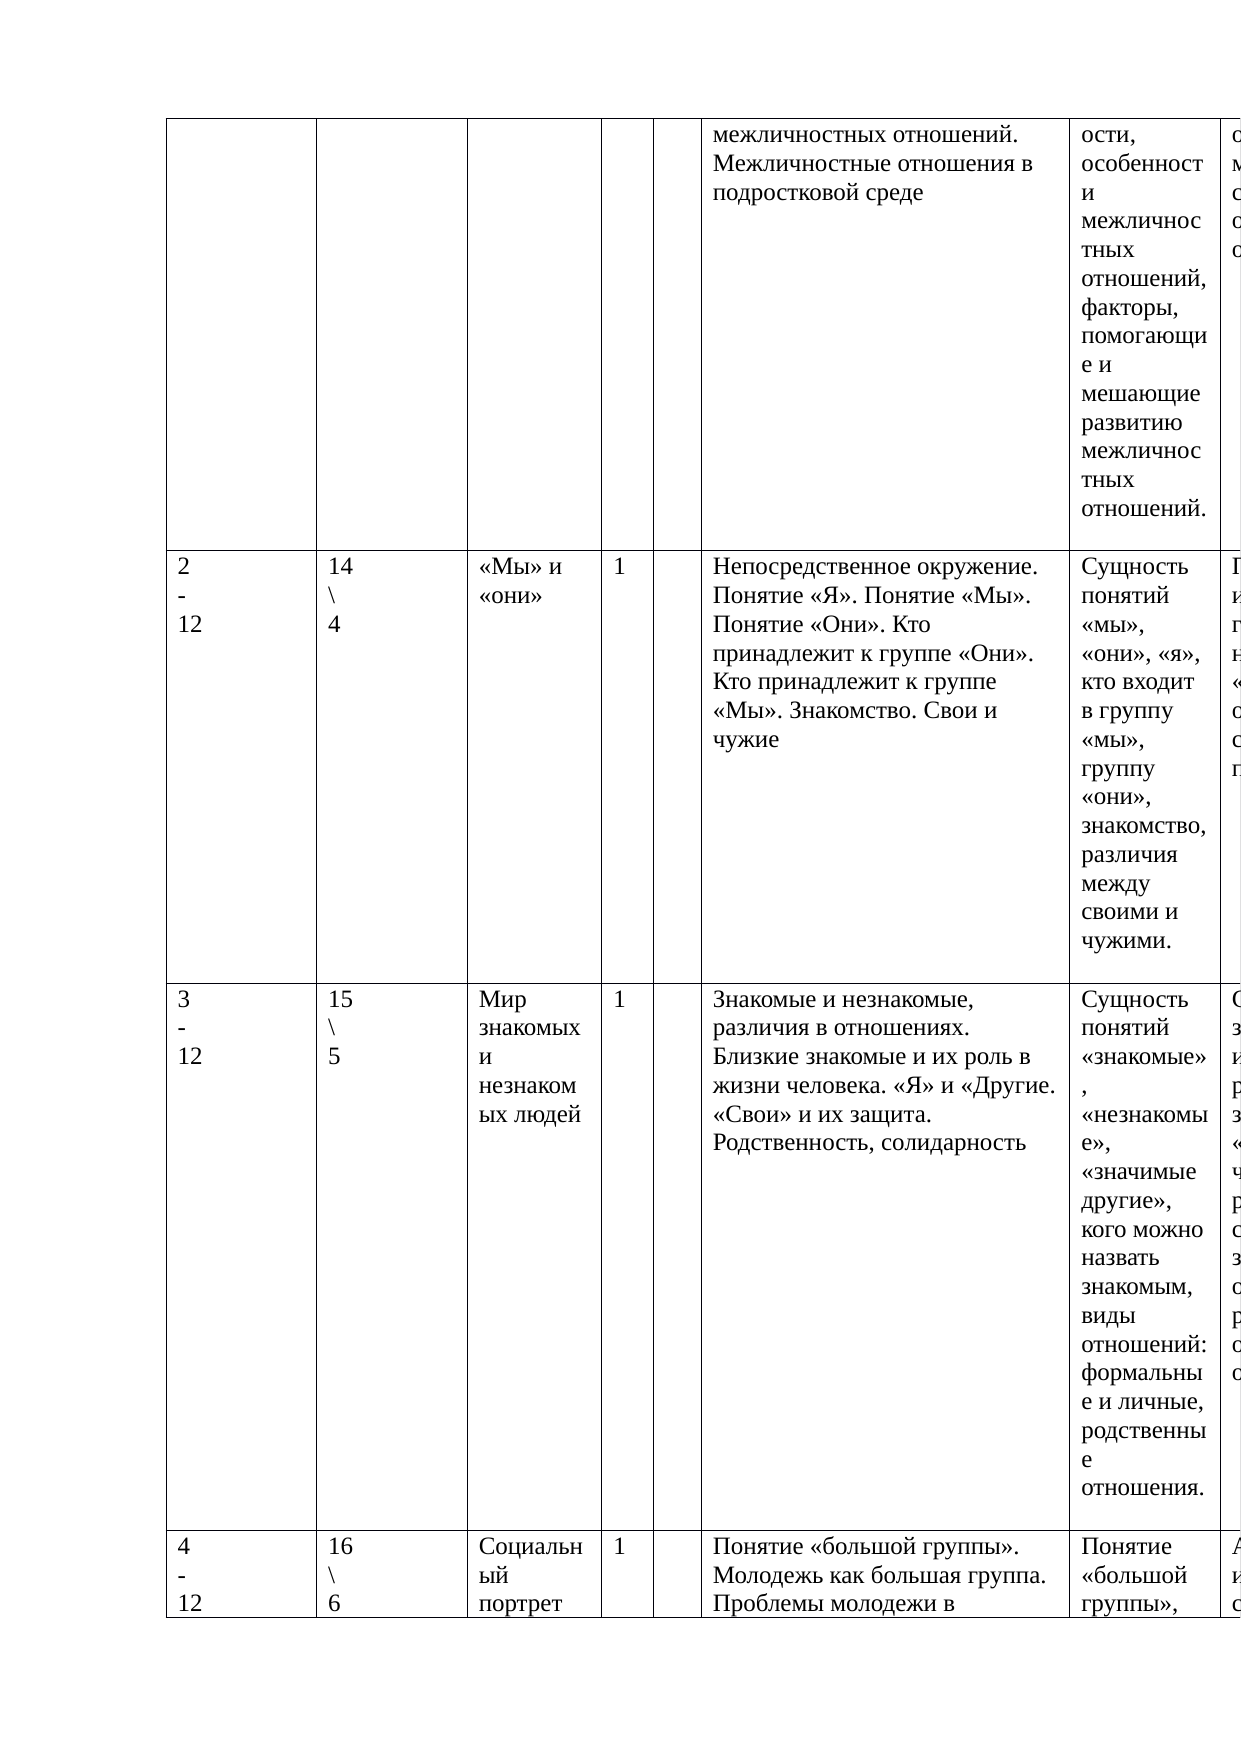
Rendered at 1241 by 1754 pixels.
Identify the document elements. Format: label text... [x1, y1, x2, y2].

table_cell Анализировать свои поступки, работать с дополнительной литературой, оценивать различные суждения о межличностных отношения с точки зрения общественных наук, умение сравнивать межличностные отношения с отношениями с малознакомыми людьми, приводить ситуации, раскрывающие особенности межличностных отношений [1221, 119, 1240, 550]
table_cell [167, 119, 316, 550]
table_cell [654, 984, 701, 1530]
table_cell [602, 119, 653, 550]
table_cell 2 - 12 [167, 551, 316, 983]
table_cell Понятие «большой группы», [1070, 1531, 1220, 1617]
table_cell 1 [602, 1531, 653, 1617]
table_cell [654, 1531, 701, 1617]
table_cell [654, 119, 701, 550]
table_cell 16 \ 6 [317, 1531, 467, 1617]
table_cell [468, 119, 601, 550]
table_cell ости, особенности межличностных отношений, факторы, помогающие и мешающие развитию межличностных отношений. [1070, 119, 1220, 550]
table_cell Мир знакомых и незнакомых людей [468, 984, 601, 1530]
table_cell Понятие «большой группы». Молодежь как большая группа. Проблемы молодежи в [702, 1531, 1069, 1617]
table_cell 3 - 12 [167, 984, 316, 1530]
table_cell 1 [602, 984, 653, 1530]
table_cell Знакомые и незнакомые, различия в отношениях. Близкие знакомые и их роль в жизни человека. «Я» и «Другие. «Свои» и их защита. Родственность, солидарность [702, 984, 1069, 1530]
table_cell Социальный портрет [468, 1531, 601, 1617]
table_cell Сущность понятий «мы», «они», «я», кто входит в группу «мы», группу «они», знакомство, различия между своими и чужими. [1070, 551, 1220, 983]
table_cell Приводить примеры, иллюстрирующие принадлежность к группе «мы», «они», сравнивать и находить отличия между «своими» и «чужими», анализировать поступки окружающих, умение обосновывать суждения, давать определения, приводить доказательства [1221, 551, 1240, 983]
table_cell [317, 119, 467, 550]
table_cell Сущность понятий «знакомые», «незнакомые», «значимые другие», кого можно назвать знакомым, виды отношений: формальные и личные, родственные отношения. [1070, 984, 1220, 1530]
table_cell 15 \ 5 [317, 984, 467, 1530]
table_cell Непосредственное окружение. Понятие «Я». Понятие «Мы». Понятие «Они». Кто принадлежит к группе «Они». Кто принадлежит к группе «Мы». Знакомство. Свои и чужие [702, 551, 1069, 983]
table_cell 14 \ 4 [317, 551, 467, 983]
table_cell 1 [602, 551, 653, 983]
table_cell [654, 551, 701, 983]
table_cell межличностных отношений. Межличностные отношения в подростковой среде [702, 119, 1069, 550]
table_cell «Мы» и «они» [468, 551, 601, 983]
table_cell Сравнивать взаимодействие со знакомыми и незнакомыми людьми и находить общее и различия; распознавать признаки понятий, знакомые», «незнакомые», «значимые другие», характерные черты формальных, личных, родственных отношений, соотносить обществоведческие знания с социальными реалиями их отражающими; оценивать различные суждения о социальных объектах с точки зрения общественных наук [1221, 984, 1240, 1530]
table_cell 4 - 12 [167, 1531, 316, 1617]
